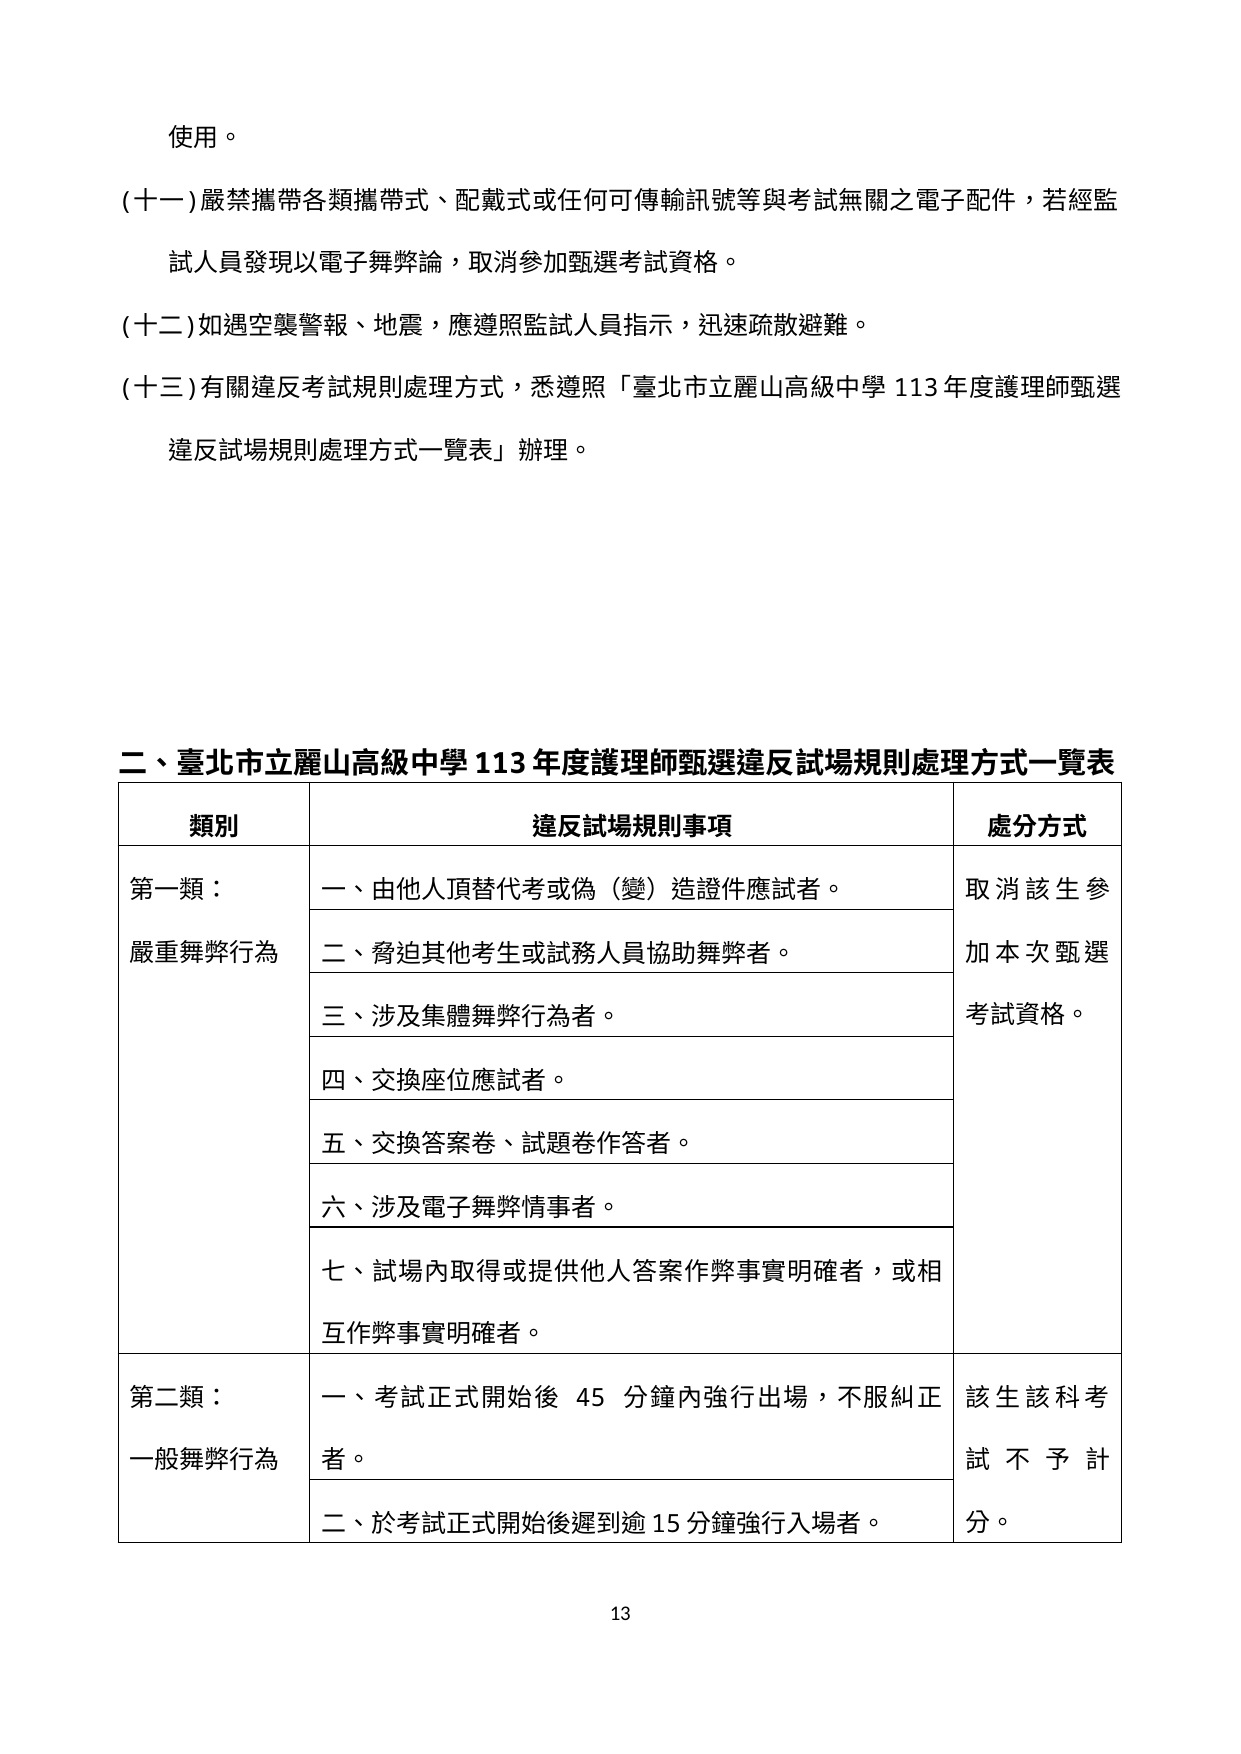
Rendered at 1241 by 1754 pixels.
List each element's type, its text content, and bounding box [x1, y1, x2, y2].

table_cell 五、交換答案卷、試題卷作答者。 [310, 1100, 953, 1163]
table_cell 第一類： 嚴重舞弊行為 [119, 846, 309, 1352]
text (十三)有關違反考試規則處理方式，悉遵照「臺北市立麗山高級中學113年度護理師甄選違反試場規則處理方式一覽表」辦理。 [118, 344, 1122, 469]
table_cell 一、考試正式開始後 45 分鐘內強行出場，不服糾正者。 [310, 1354, 953, 1478]
table_cell 二、脅迫其他考生或試務人員協助舞弊者。 [310, 910, 953, 972]
table_cell 該生該科考試不予計分。 [954, 1354, 1121, 1542]
table_cell 七、試場內取得或提供他人答案作弊事實明確者，或相互作弊事實明確者。 [310, 1228, 953, 1352]
text 使用。 [118, 94, 1122, 157]
text 二、臺北市立麗山高級中學113年度護理師甄選違反試場規則處理方式一覽表 [118, 719, 1122, 782]
table_cell 四、交換座位應試者。 [310, 1037, 953, 1099]
table_header 處分方式 [954, 783, 1121, 845]
table_cell 六、涉及電子舞弊情事者。 [310, 1164, 953, 1226]
text (十一)嚴禁攜帶各類攜帶式、配戴式或任何可傳輸訊號等與考試無關之電子配件，若經監試人員發現以電子舞弊論，取消參加甄選考試資格。 [118, 157, 1122, 282]
text (十二)如遇空襲警報、地震，應遵照監試人員指示，迅速疏散避難。 [118, 282, 1122, 344]
table_cell 三、涉及集體舞弊行為者。 [310, 973, 953, 1036]
table_cell 取消該生參加本次甄選考試資格。 [954, 846, 1121, 1352]
table_cell 二、於考試正式開始後遲到逾15分鐘強行入場者。 [310, 1480, 953, 1542]
table_header 違反試場規則事項 [310, 783, 953, 845]
table_cell 第二類： 一般舞弊行為 [119, 1354, 309, 1542]
table_cell 一、由他人頂替代考或偽（變）造證件應試者。 [310, 846, 953, 909]
table_header 類別 [119, 783, 309, 845]
